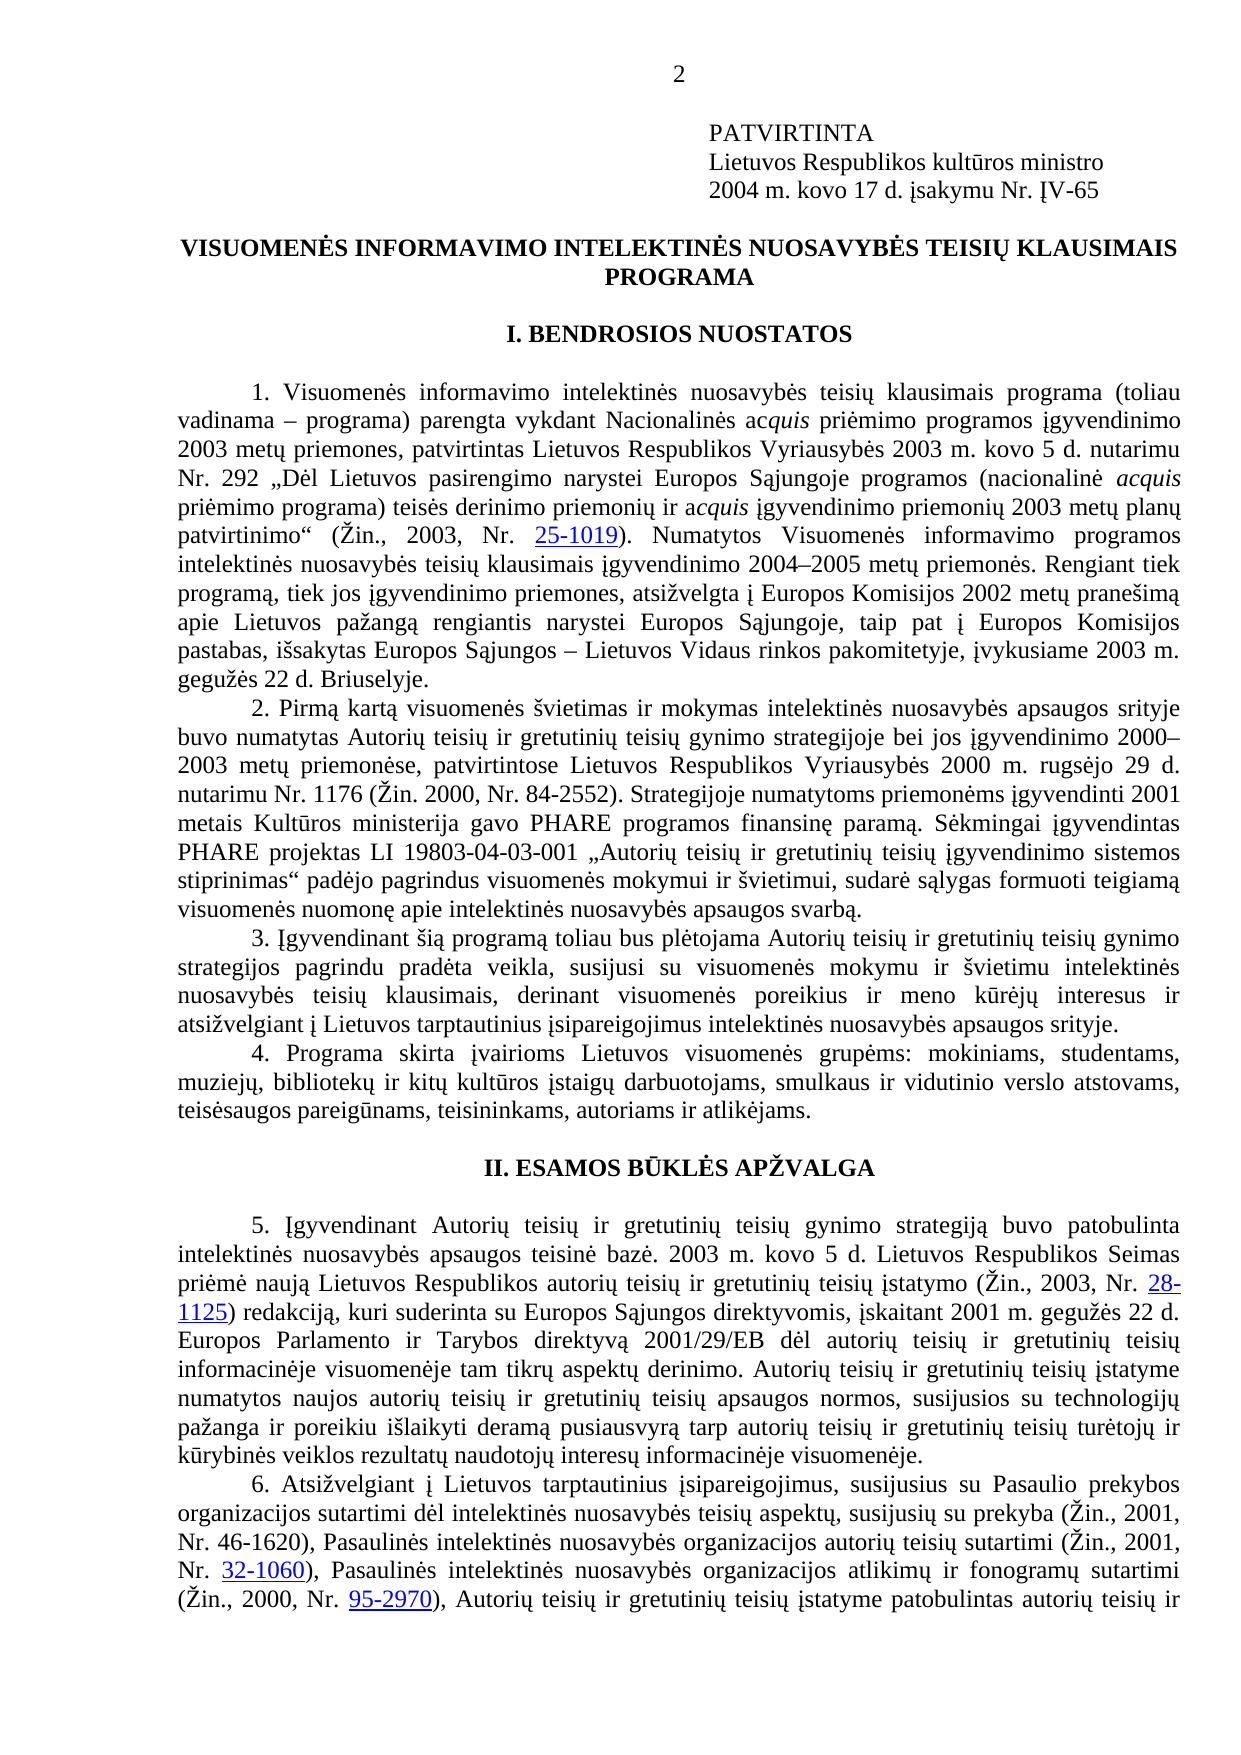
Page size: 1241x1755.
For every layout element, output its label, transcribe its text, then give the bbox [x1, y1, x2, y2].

text VISUOMENĖS INFORMAVIMO INTELEKTINĖS NUOSAVYBĖS TEISIŲ KLAUSIMAIS PROGRAMA [177, 233, 1181, 291]
text 3. Įgyvendinant šią programą toliau bus plėtojama Autorių teisių ir gretutinių teisių gynimo strategijos pagrindu pradėta veikla, susijusi su visuomenės mokymu ir švietimu intelektinės nuosavybės teisių klausimais, derinant visuomenės poreikius ir meno kūrėjų interesus ir atsižvelgiant į Lietuvos tarptautinius įsipareigojimus intelektinės nuosavybės apsaugos srityje. [177, 923, 1181, 1038]
text II. ESAMOS BŪKLĖS APŽVALGA [177, 1153, 1181, 1182]
text 6. Atsižvelgiant į Lietuvos tarptautinius įsipareigojimus, susijusius su Pasaulio prekybos organizacijos sutartimi dėl intelektinės nuosavybės teisių aspektų, susijusių su prekyba (Žin., 2001, Nr. 46-1620), Pasaulinės intelektinės nuosavybės organizacijos autorių teisių sutartimi (Žin., 2001, Nr. 32-1060), Pasaulinės intelektinės nuosavybės organizacijos atlikimų ir fonogramų sutartimi (Žin., 2000, Nr. 95-2970), Autorių teisių ir gretutinių teisių įstatyme patobulintas autorių teisių ir [177, 1469, 1181, 1613]
text I. BENDROSIOS NUOSTATOS [177, 319, 1181, 348]
text 4. Programa skirta įvairioms Lietuvos visuomenės grupėms: mokiniams, studentams, muziejų, bibliotekų ir kitų kultūros įstaigų darbuotojams, smulkaus ir vidutinio verslo atstovams, teisėsaugos pareigūnams, teisininkams, autoriams ir atlikėjams. [177, 1038, 1181, 1124]
text 2004 m. kovo 17 d. įsakymu Nr. ĮV-65 [177, 176, 1181, 204]
text PATVIRTINTA [177, 118, 1181, 147]
text Lietuvos Respublikos kultūros ministro [177, 147, 1181, 176]
text 2. Pirmą kartą visuomenės švietimas ir mokymas intelektinės nuosavybės apsaugos srityje buvo numatytas Autorių teisių ir gretutinių teisių gynimo strategijoje bei jos įgyvendinimo 2000–2003 metų priemonėse, patvirtintose Lietuvos Respublikos Vyriausybės 2000 m. rugsėjo 29 d. nutarimu Nr. 1176 (Žin. 2000, Nr. 84-2552). Strategijoje numatytoms priemonėms įgyvendinti 2001 metais Kultūros ministerija gavo PHARE programos finansinę paramą. Sėkmingai įgyvendintas PHARE projektas LI 19803-04-03-001 „Autorių teisių ir gretutinių teisių įgyvendinimo sistemos stiprinimas“ padėjo pagrindus visuomenės mokymui ir švietimui, sudarė sąlygas formuoti teigiamą visuomenės nuomonę apie intelektinės nuosavybės apsaugos svarbą. [177, 693, 1181, 923]
text 1. Visuomenės informavimo intelektinės nuosavybės teisių klausimais programa (toliau vadinama – programa) parengta vykdant Nacionalinės acquis priėmimo programos įgyvendinimo 2003 metų priemones, patvirtintas Lietuvos Respublikos Vyriausybės 2003 m. kovo 5 d. nutarimu Nr. 292 „Dėl Lietuvos pasirengimo narystei Europos Sąjungoje programos (nacionalinė acquis priėmimo programa) teisės derinimo priemonių ir acquis įgyvendinimo priemonių 2003 metų planų patvirtinimo“ (Žin., 2003, Nr. 25-1019). Numatytos Visuomenės informavimo programos intelektinės nuosavybės teisių klausimais įgyvendinimo 2004–2005 metų priemonės. Rengiant tiek programą, tiek jos įgyvendinimo priemones, atsižvelgta į Europos Komisijos 2002 metų pranešimą apie Lietuvos pažangą rengiantis narystei Europos Sąjungoje, taip pat į Europos Komisijos pastabas, išsakytas Europos Sąjungos – Lietuvos Vidaus rinkos pakomitetyje, įvykusiame 2003 m. gegužės 22 d. Briuselyje. [177, 377, 1181, 693]
text 5. Įgyvendinant Autorių teisių ir gretutinių teisių gynimo strategiją buvo patobulinta intelektinės nuosavybės apsaugos teisinė bazė. 2003 m. kovo 5 d. Lietuvos Respublikos Seimas priėmė naują Lietuvos Respublikos autorių teisių ir gretutinių teisių įstatymo (Žin., 2003, Nr. 28-1125) redakciją, kuri suderinta su Europos Sąjungos direktyvomis, įskaitant 2001 m. gegužės 22 d. Europos Parlamento ir Tarybos direktyvą 2001/29/EB dėl autorių teisių ir gretutinių teisių informacinėje visuomenėje tam tikrų aspektų derinimo. Autorių teisių ir gretutinių teisių įstatyme numatytos naujos autorių teisių ir gretutinių teisių apsaugos normos, susijusios su technologijų pažanga ir poreikiu išlaikyti deramą pusiausvyrą tarp autorių teisių ir gretutinių teisių turėtojų ir kūrybinės veiklos rezultatų naudotojų interesų informacinėje visuomenėje. [177, 1211, 1181, 1469]
